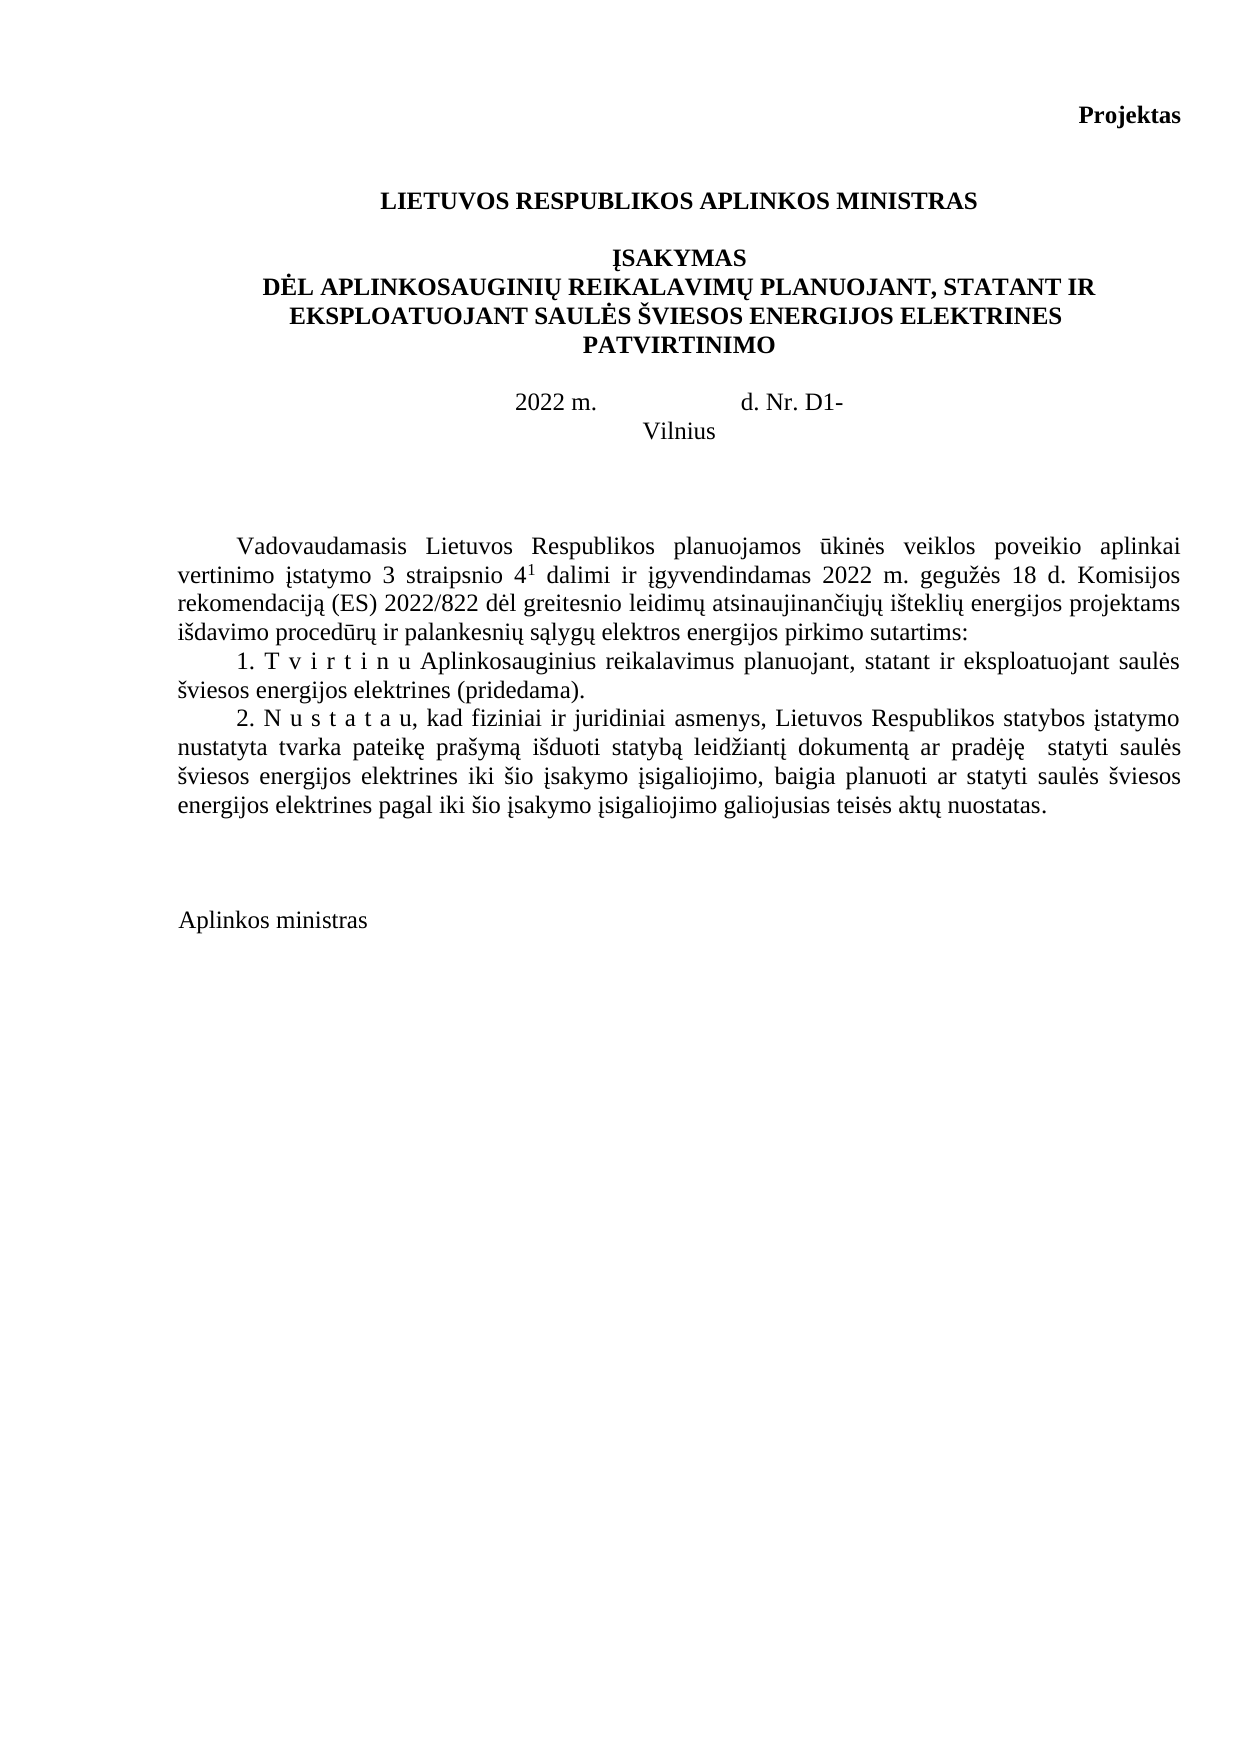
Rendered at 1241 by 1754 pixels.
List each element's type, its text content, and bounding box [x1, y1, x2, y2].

text LIETUVOS RESPUBLIKOS APLINKOS MINISTRAS [177, 186, 1181, 215]
text Projektas [177, 100, 1181, 128]
text PATVIRTINIMO [177, 330, 1181, 358]
text 2022 m. d. Nr. D1- [177, 387, 1181, 416]
text DĖL APLINKOSAUGINIŲ REIKALAVIMŲ PLANUOJANT, STATANT IR EKSPLOATUOJANT SAULĖS ŠVIESOS ENERGIJOS ELEKTRINES [177, 272, 1181, 330]
text Vilnius [177, 416, 1181, 445]
text Aplinkos ministras [178, 905, 1177, 933]
text Vadovaudamasis Lietuvos Respublikos planuojamos ūkinės veiklos poveikio aplinkai vertinimo įstatymo 3 straipsnio 41 dalimi ir įgyvendindamas 2022 m. gegužės 18 d. Komisijos rekomendaciją (ES) 2022/822 dėl greitesnio leidimų atsinaujinančiųjų išteklių energijos projektams išdavimo procedūrų ir palankesnių sąlygų elektros energijos pirkimo sutartims: [177, 531, 1181, 646]
text 1. T v i r t i n u Aplinkosauginius reikalavimus planuojant, statant ir eksploatuojant saulės šviesos energijos elektrines (pridedama). [177, 646, 1181, 703]
text ĮSAKYMAS [177, 243, 1181, 272]
text 2. N u s t a t a u, kad fiziniai ir juridiniai asmenys, Lietuvos Respublikos statybos įstatymo nustatyta tvarka pateikę prašymą išduoti statybą leidžiantį dokumentą ar pradėję statyti saulės šviesos energijos elektrines iki šio įsakymo įsigaliojimo, baigia planuoti ar statyti saulės šviesos energijos elektrines pagal iki šio įsakymo įsigaliojimo galiojusias teisės aktų nuostatas. [177, 703, 1181, 818]
